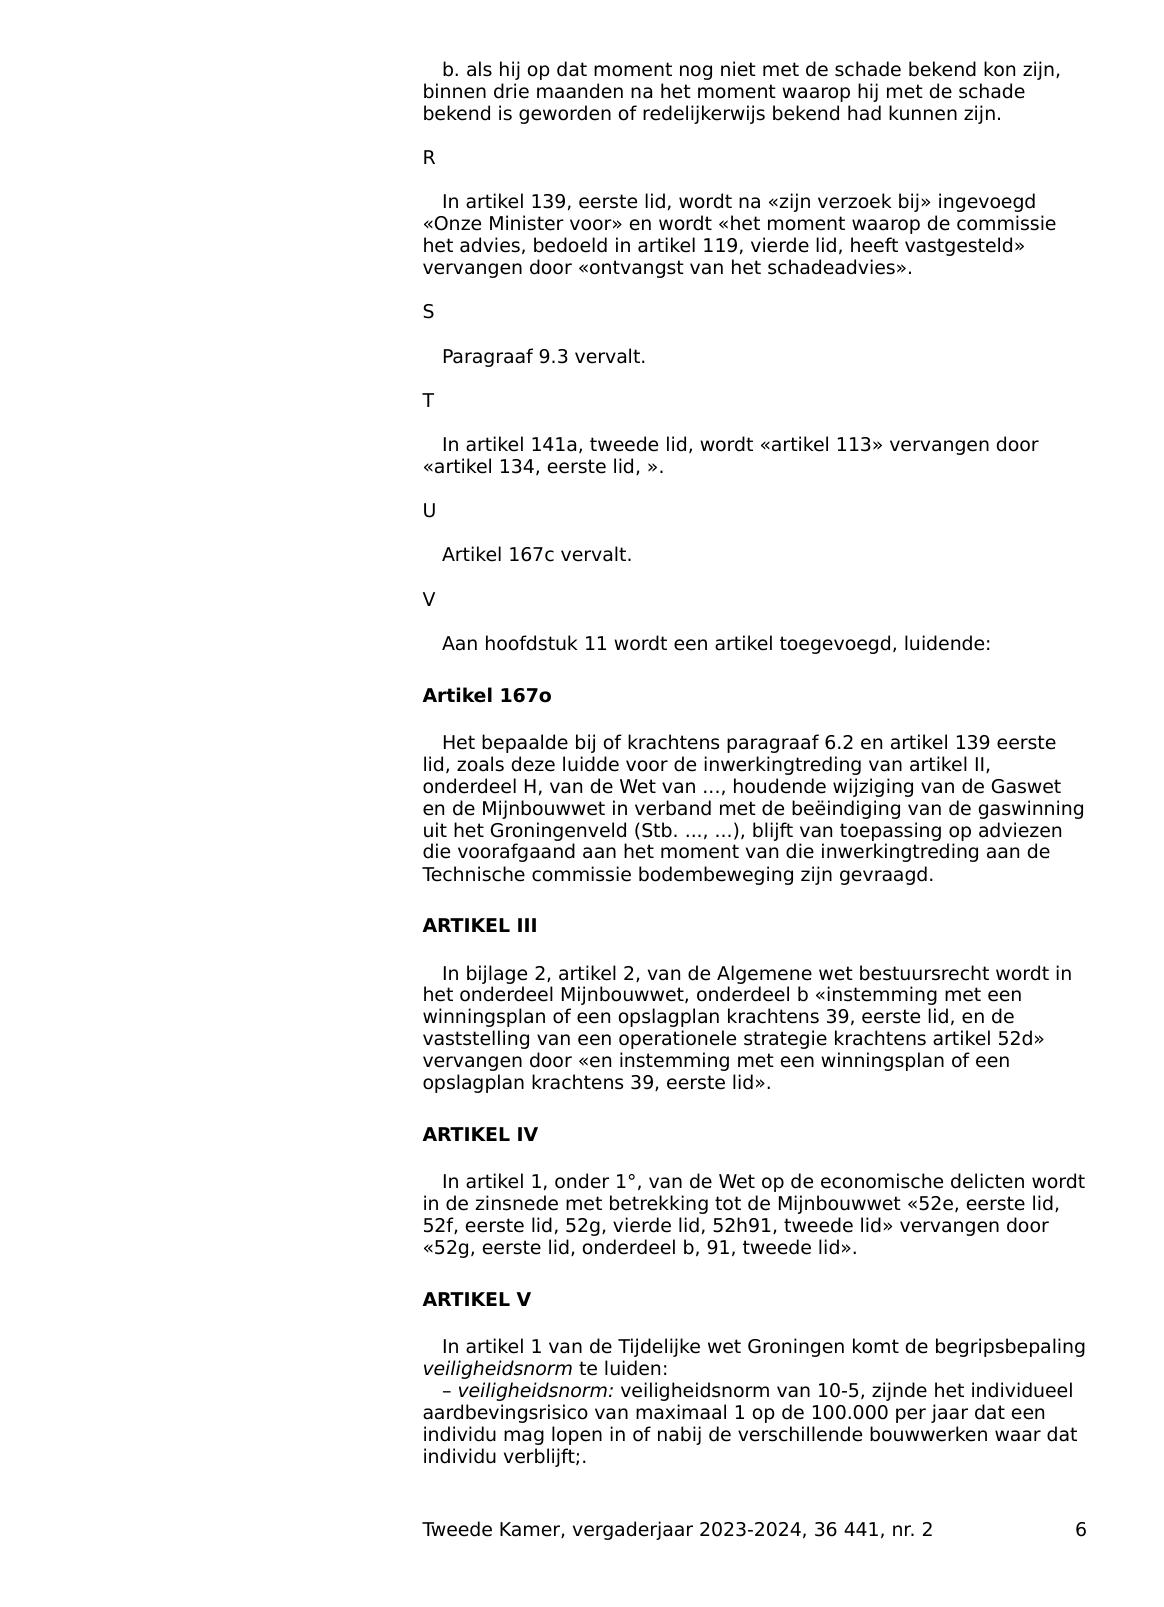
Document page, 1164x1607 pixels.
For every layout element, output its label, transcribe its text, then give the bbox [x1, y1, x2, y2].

text – veiligheidsnorm: veiligheidsnorm van 10-5, zijnde het individueel aardbevingsrisico van maximaal 1 op de 100.000 per jaar dat een individu mag lopen in of nabij de verschillende bouwwerken waar dat individu verblijft;. [422, 1380, 1087, 1468]
subtitle ARTIKEL III [422, 915, 1087, 937]
subtitle Artikel 167o [422, 684, 1087, 707]
text Paragraaf 9.3 vervalt. [422, 346, 1087, 368]
text Aan hoofdstuk 11 wordt een artikel toegevoegd, luidende: [422, 633, 1087, 654]
text R [422, 147, 1087, 169]
subtitle ARTIKEL V [422, 1289, 1087, 1311]
text b. als hij op dat moment nog niet met de schade bekend kon zijn, binnen drie maanden na het moment waarop hij met de schade bekend is geworden of redelijkerwijs bekend had kunnen zijn. [422, 59, 1087, 125]
text Artikel 167c vervalt. [422, 544, 1087, 566]
text U [422, 500, 1087, 522]
text Het bepaalde bij of krachtens paragraaf 6.2 en artikel 139 eerste lid, zoals deze luidde voor de inwerkingtreding van artikel II, onderdeel H, van de Wet van ..., houdende wijziging van de Gaswet en de Mijnbouwwet in verband met de beëindiging van de gaswinning uit het Groningenveld (Stb. ..., ...), blijft van toepassing op adviezen die voorafgaand aan het moment van die inwerkingtreding aan de Technische commissie bodembeweging zijn gevraagd. [422, 732, 1087, 885]
text T [422, 390, 1087, 412]
text In artikel 139, eerste lid, wordt na «zijn verzoek bij» ingevoegd «Onze Minister voor» en wordt «het moment waarop de commissie het advies, bedoeld in artikel 119, vierde lid, heeft vastgesteld» vervangen door «ontvangst van het schadeadvies». [422, 191, 1087, 279]
text In bijlage 2, artikel 2, van de Algemene wet bestuursrecht wordt in het onderdeel Mijnbouwwet, onderdeel b «instemming met een winningsplan of een opslagplan krachtens 39, eerste lid, en de vaststelling van een operationele strategie krachtens artikel 52d» vervangen door «en instemming met een winningsplan of een opslagplan krachtens 39, eerste lid». [422, 962, 1087, 1094]
text In artikel 1, onder 1°, van de Wet op de economische delicten wordt in de zinsnede met betrekking tot de Mijnbouwwet «52e, eerste lid, 52f, eerste lid, 52g, vierde lid, 52h91, tweede lid» vervangen door «52g, eerste lid, onderdeel b, 91, tweede lid». [422, 1171, 1087, 1259]
text S [422, 301, 1087, 323]
text V [422, 588, 1087, 610]
text In artikel 141a, tweede lid, wordt «artikel 113» vervangen door «artikel 134, eerste lid, ». [422, 434, 1087, 478]
subtitle ARTIKEL IV [422, 1124, 1087, 1146]
text In artikel 1 van de Tijdelijke wet Groningen komt de begripsbepaling veiligheidsnorm te luiden: [422, 1336, 1087, 1380]
